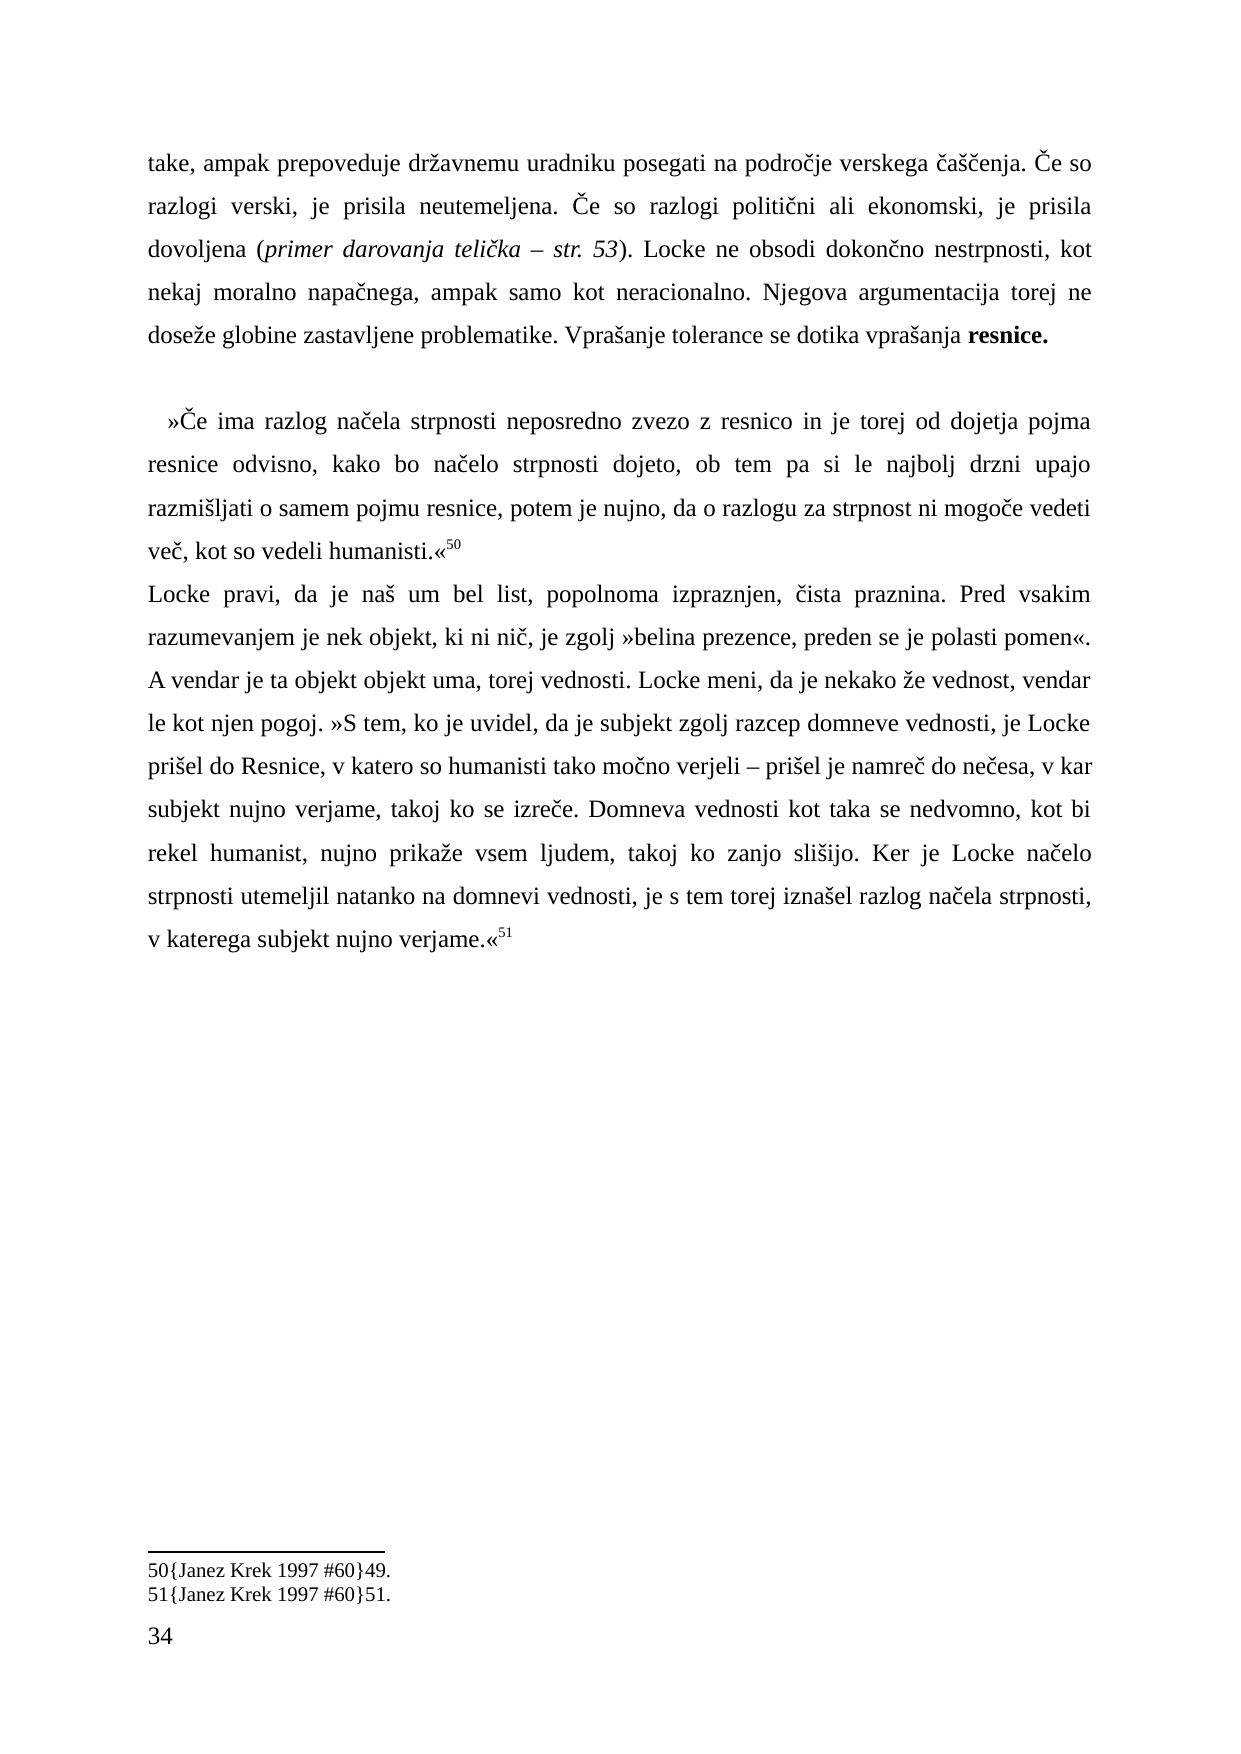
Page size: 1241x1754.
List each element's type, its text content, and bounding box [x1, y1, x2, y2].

text Locke pravi, da je naš um bel list, popolnoma izpraznjen, čista praznina. Pred vsakim razumevanjem je nek objekt, ki ni nič, je zgolj »belina prezence, preden se je polasti pomen«. A vendar je ta objekt objekt uma, torej vednosti. Locke meni, da je nekako že vednost, vendar le kot njen pogoj. »S tem, ko je uvidel, da je subjekt zgolj razcep domneve vednosti, je Locke prišel do Resnice, v katero so humanisti tako močno verjeli – prišel je namreč do nečesa, v kar subjekt nujno verjame, takoj ko se izreče. Domneva vednosti kot taka se nedvomno, kot bi rekel humanist, nujno prikaže vsem ljudem, takoj ko zanjo slišijo. Ker je Locke načelo strpnosti utemeljil natanko na domnevi vednosti, je s tem torej iznašel razlog načela strpnosti, v katerega subjekt nujno verjame.«  [148, 579, 1093, 953]
text {Janez Krek 1997 #60}49. [148, 1558, 1093, 1582]
text »Če ima razlog načela strpnosti neposredno zvezo z resnico in je torej od dojetja pojma resnice odvisno, kako bo načelo strpnosti dojeto, ob tem pa si le najbolj drzni upajo razmišljati o samem pojmu resnice, potem je nujno, da o razlogu za strpnost ni mogoče vedeti več, kot so vedeli humanisti.« [148, 406, 1093, 564]
text take, ampak prepoveduje državnemu uradniku posegati na področje verskega čaščenja. Če so razlogi verski, je prisila neutemeljena. Če so razlogi politični ali ekonomski, je prisila dovoljena (primer darovanja telička – str. 53). Locke ne obsodi dokončno nestrpnosti, kot nekaj moralno napačnega, ampak samo kot neracionalno. Njegova argumentacija torej ne doseže globine zastavljene problematike. Vprašanje tolerance se dotika vprašanja resnice. [148, 148, 1093, 349]
text {Janez Krek 1997 #60}51. [148, 1582, 1093, 1606]
